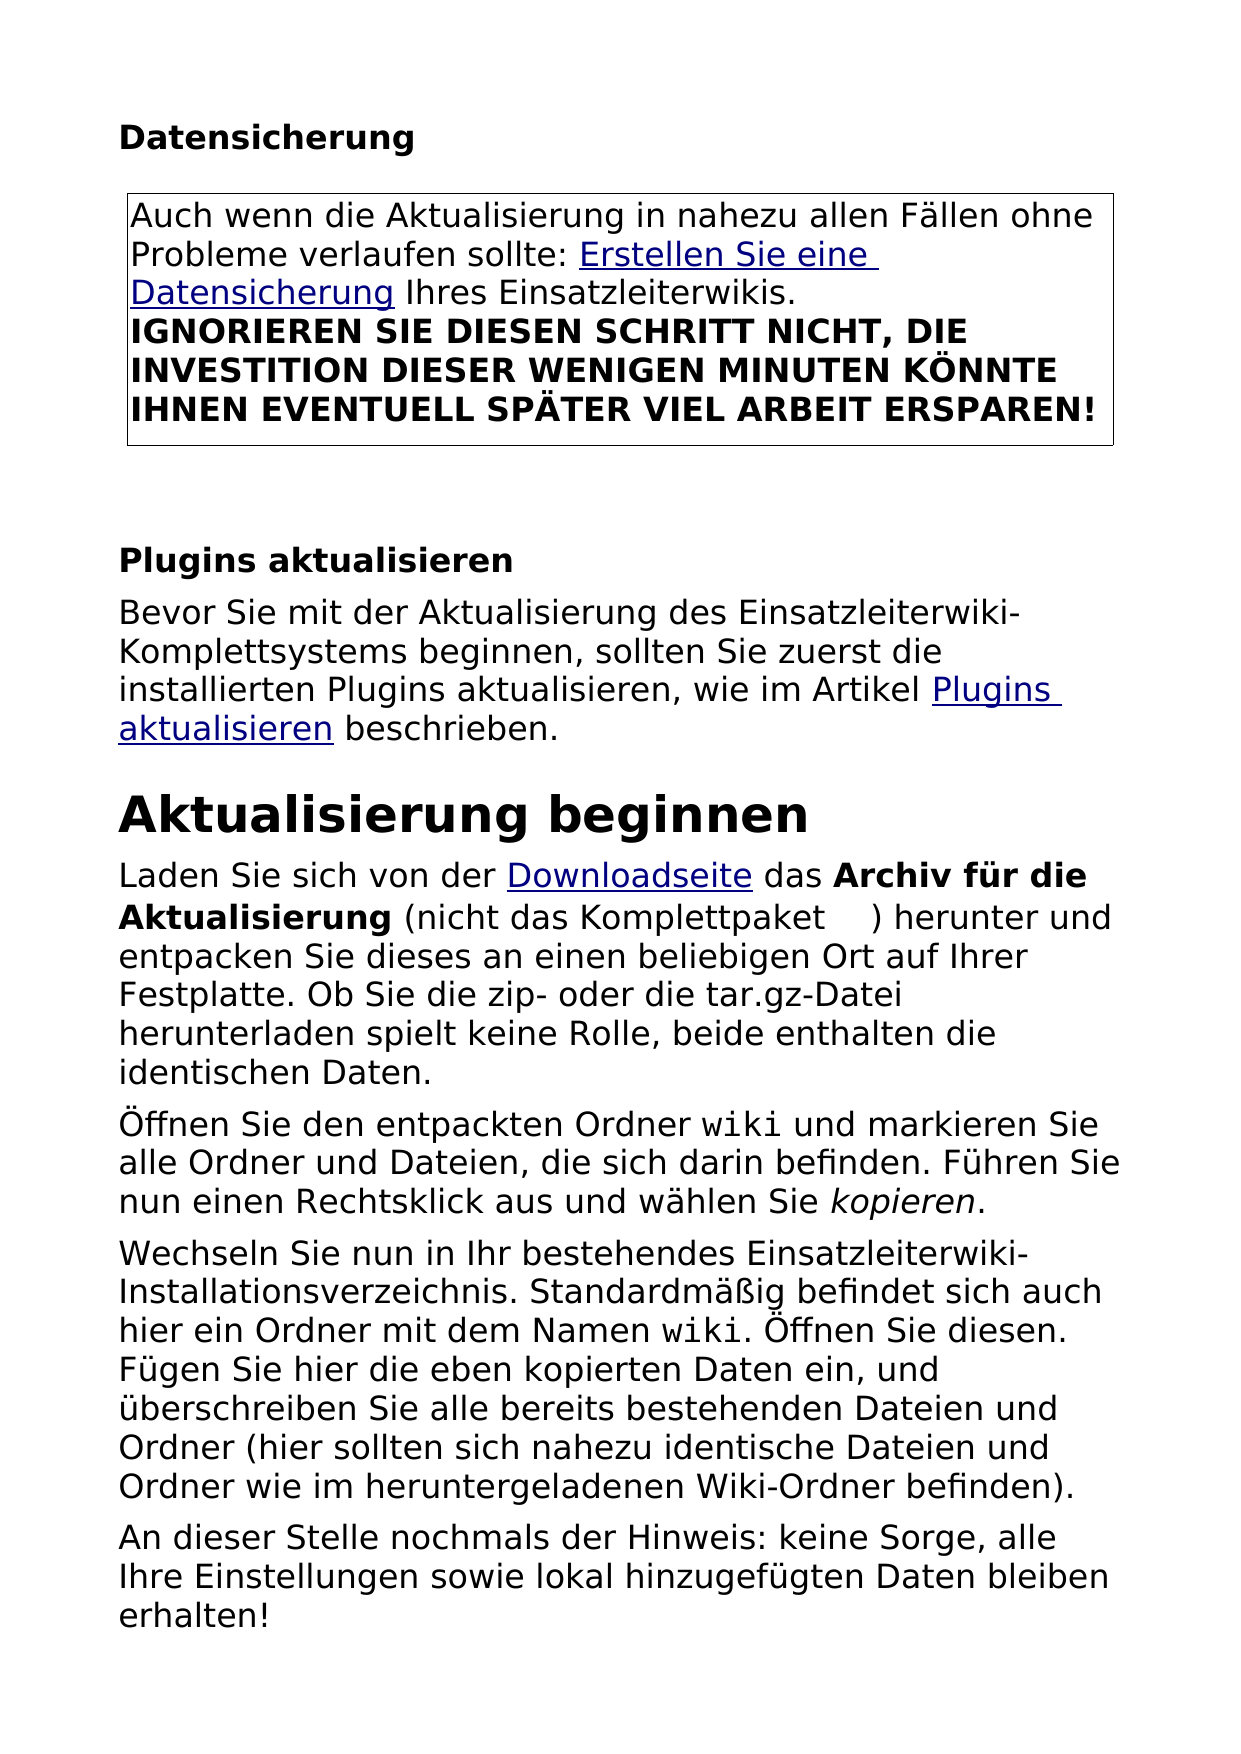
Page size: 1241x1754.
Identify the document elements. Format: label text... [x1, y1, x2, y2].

text Wechseln Sie nun in Ihr bestehendes Einsatzleiterwiki-Installationsverzeichnis. Standardmäßig befindet sich auch hier ein Ordner mit dem Namen wiki. Öffnen Sie diesen. Fügen Sie hier die eben kopierten Daten ein, und überschreiben Sie alle bereits bestehenden Dateien und Ordner (hier sollten sich nahezu identische Dateien und Ordner wie im heruntergeladenen Wiki-Ordner befinden). [118, 1234, 1122, 1506]
text Laden Sie sich von der Downloadseite das Archiv für die Aktualisierung (nicht das Komplettpaket ) herunter und entpacken Sie dieses an einen beliebigen Ort auf Ihrer Festplatte. Ob Sie die zip- oder die tar.gz-Datei herunterladen spielt keine Rolle, beide enthalten die identischen Daten. [118, 857, 1122, 1092]
subtitle Plugins aktualisieren [118, 542, 1122, 581]
text Öffnen Sie den entpackten Ordner wiki und markieren Sie alle Ordner und Dateien, die sich darin befinden. Führen Sie nun einen Rechtsklick aus und wählen Sie kopieren. [118, 1105, 1122, 1222]
table_header Auch wenn die Aktualisierung in nahezu allen Fällen ohne Probleme verlaufen sollte: Erstellen Sie eine Datensicherung Ihres Einsatzleiterwikis. IGNORIEREN SIE DIESEN SCHRITT NICHT, DIE INVESTITION DIESER WENIGEN MINUTEN KÖNNTE IHNEN EVENTUELL SPÄTER VIEL ARBEIT ERSPAREN! [128, 194, 1113, 445]
text Bevor Sie mit der Aktualisierung des Einsatzleiterwiki-Komplettsystems beginnen, sollten Sie zuerst die installierten Plugins aktualisieren, wie im Artikel Plugins aktualisieren beschrieben. [118, 593, 1122, 749]
subtitle Datensicherung [118, 118, 1122, 157]
subtitle Aktualisierung beginnen [118, 786, 1122, 844]
text An dieser Stelle nochmals der Hinweis: keine Sorge, alle Ihre Einstellungen sowie lokal hinzugefügten Daten bleiben erhalten! [118, 1518, 1122, 1635]
